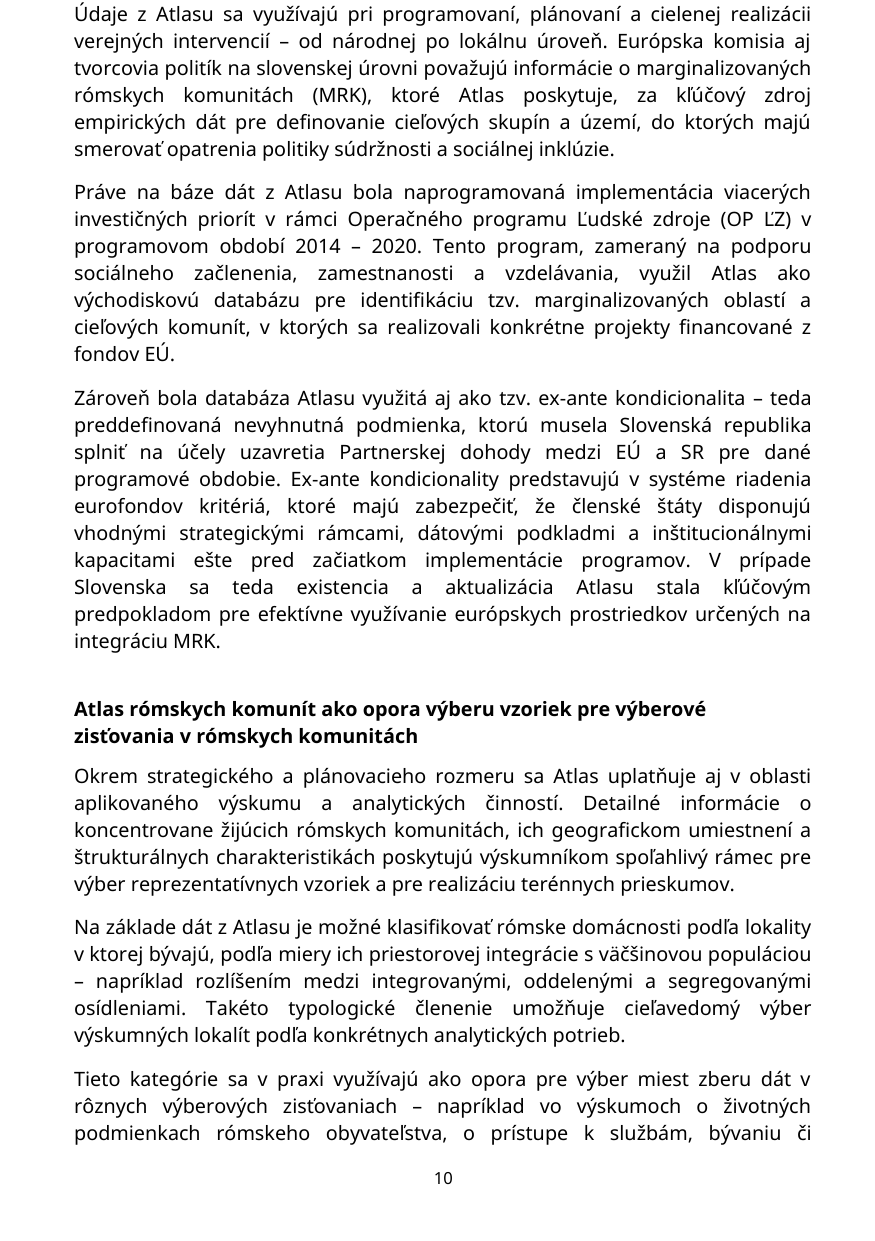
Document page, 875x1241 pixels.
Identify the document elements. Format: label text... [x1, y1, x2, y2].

text Na základe dát z Atlasu je možné klasifikovať rómske domácnosti podľa lokality v ktorej bývajú, podľa miery ich priestorovej integrácie s väčšinovou populáciou – napríklad rozlíšením medzi integrovanými, oddelenými a segregovanými osídleniami. Takéto typologické členenie umožňuje cieľavedomý výber výskumných lokalít podľa konkrétnych analytických potrieb. [74, 913, 812, 1048]
text Okrem strategického a plánovacieho rozmeru sa Atlas uplatňuje aj v oblasti aplikovaného výskumu a analytických činností. Detailné informácie o koncentrovane žijúcich rómskych komunitách, ich geografickom umiestnení a štrukturálnych charakteristikách poskytujú výskumníkom spoľahlivý rámec pre výber reprezentatívnych vzoriek a pre realizáciu terénnych prieskumov. [74, 762, 812, 897]
text Práve na báze dát z Atlasu bola naprogramovaná implementácia viacerých investičných priorít v rámci Operačného programu Ľudské zdroje (OP ĽZ) v programovom období 2014 – 2020. Tento program, zameraný na podporu sociálneho začlenenia, zamestnanosti a vzdelávania, využil Atlas ako východiskovú databázu pre identifikáciu tzv. marginalizovaných oblastí a cieľových komunít, v ktorých sa realizovali konkrétne projekty financované z fondov EÚ. [74, 178, 812, 367]
text Údaje z Atlasu sa využívajú pri programovaní, plánovaní a cielenej realizácii verejných intervencií – od národnej po lokálnu úroveň. Európska komisia aj tvorcovia politík na slovenskej úrovni považujú informácie o marginalizovaných rómskych komunitách (MRK), ktoré Atlas poskytuje, za kľúčový zdroj empirických dát pre definovanie cieľových skupín a území, do ktorých majú smerovať opatrenia politiky súdržnosti a sociálnej inklúzie. [74, 0, 812, 162]
subtitle Atlas rómskych komunít ako opora výberu vzoriek pre výberové zisťovania v rómskych komunitách [74, 696, 812, 749]
text Zároveň bola databáza Atlasu využitá aj ako tzv. ex-ante kondicionalita – teda preddefinovaná nevyhnutná podmienka, ktorú musela Slovenská republika splniť na účely uzavretia Partnerskej dohody medzi EÚ a SR pre dané programové obdobie. Ex-ante kondicionality predstavujú v systéme riadenia eurofondov kritériá, ktoré majú zabezpečiť, že členské štáty disponujú vhodnými strategickými rámcami, dátovými podkladmi a inštitucionálnymi kapacitami ešte pred začiatkom implementácie programov. V prípade Slovenska sa teda existencia a aktualizácia Atlasu stala kľúčovým predpokladom pre efektívne využívanie európskych prostriedkov určených na integráciu MRK. [74, 384, 812, 654]
text Tieto kategórie sa v praxi využívajú ako opora pre výber miest zberu dát v rôznych výberových zisťovaniach – napríklad vo výskumoch o životných podmienkach rómskeho obyvateľstva, o prístupe k službám, bývaniu či [74, 1065, 812, 1146]
